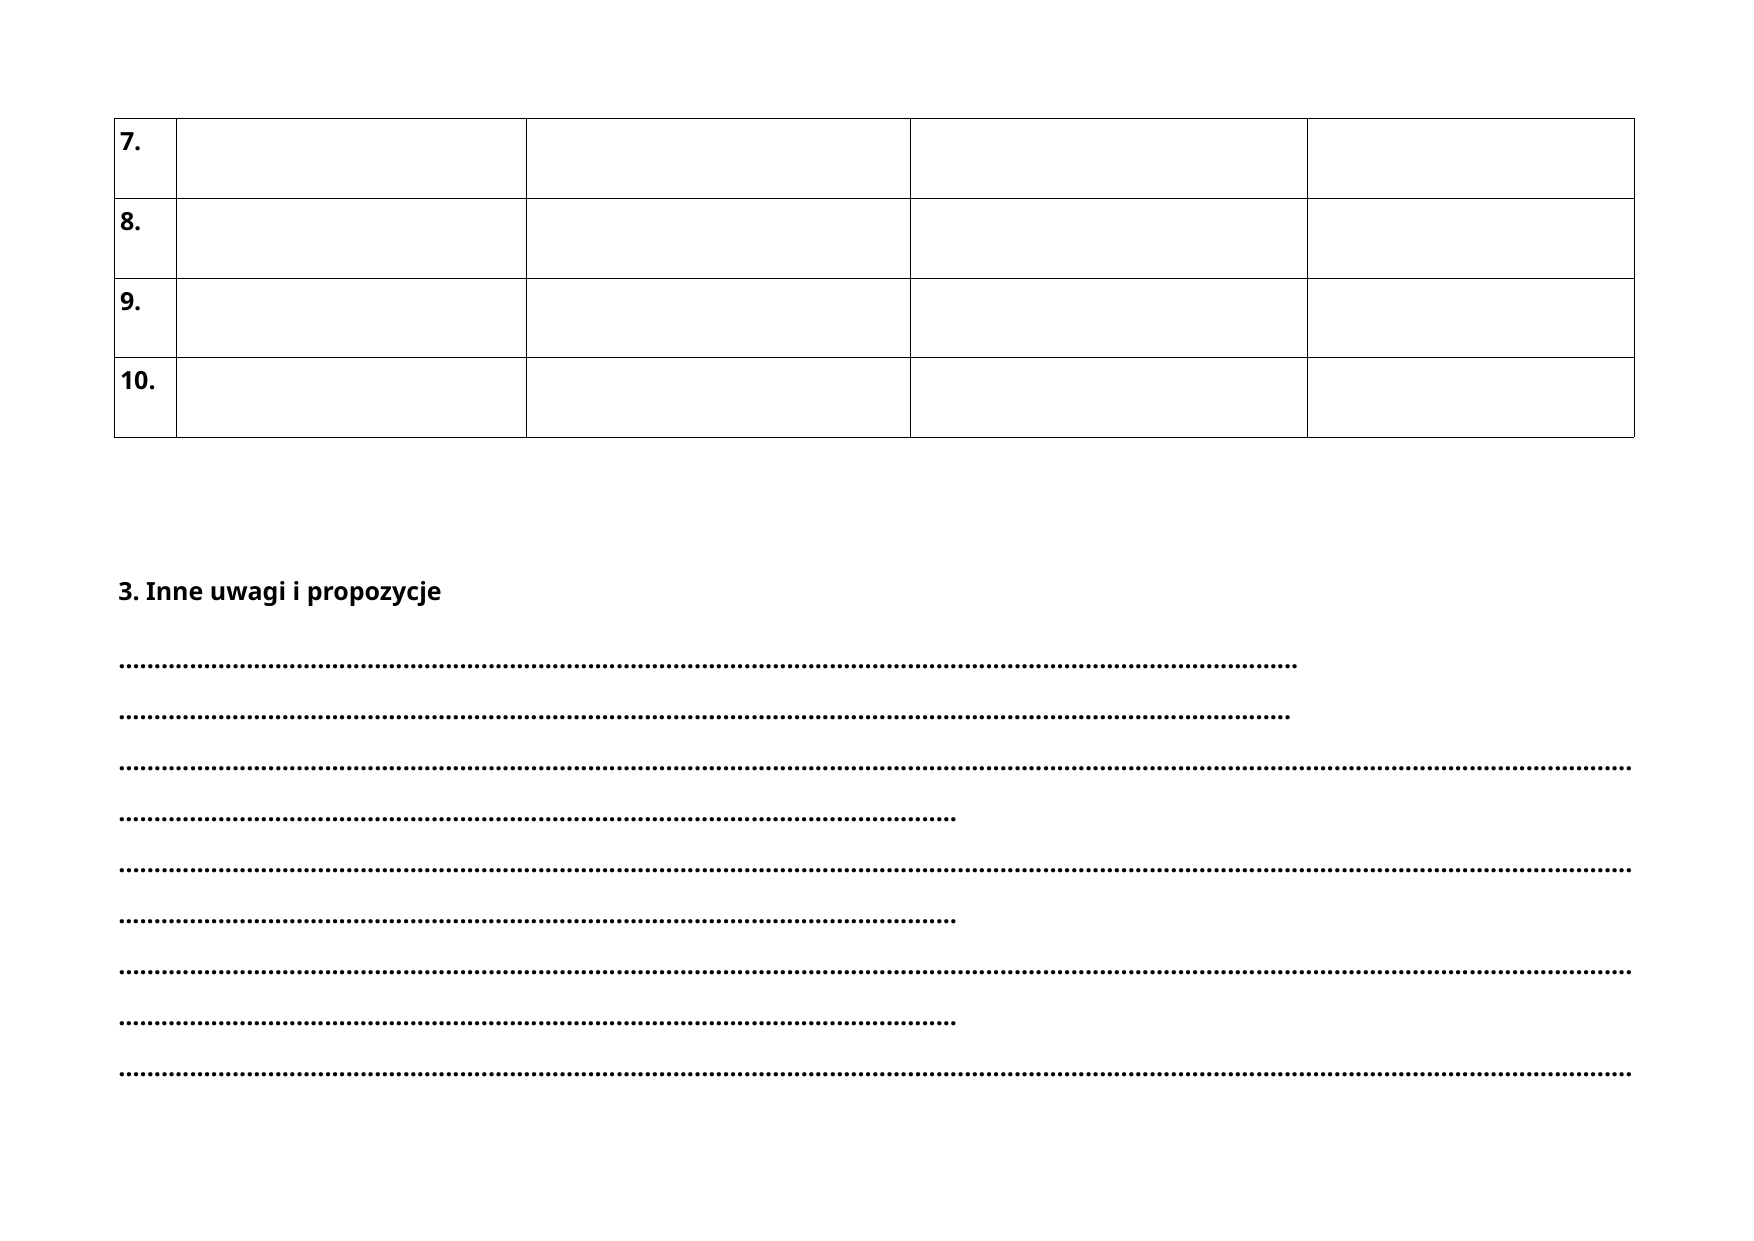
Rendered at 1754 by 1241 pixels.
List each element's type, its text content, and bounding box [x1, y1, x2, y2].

table_cell [177, 199, 526, 277]
table_cell 8. [115, 199, 176, 277]
table_cell [527, 119, 910, 198]
table_cell [177, 279, 526, 357]
table_cell [1308, 279, 1634, 357]
table_cell [527, 279, 910, 357]
table_cell [1308, 358, 1634, 437]
text 3. Inne uwagi i propozycje [118, 573, 1636, 607]
table_cell [911, 199, 1307, 277]
table_cell [1308, 199, 1634, 277]
table_cell [527, 199, 910, 277]
text .....................................................................................................................................................................…........................................................................................................................................................................................................................................................................................................................................…........................................................................................................................................................................................................................................................................................................................................…........................................................................................................................................................................................................................................................................................................................................….................................................................................................................................................................................................................. [118, 692, 1636, 1084]
table_cell 10. [115, 358, 176, 437]
table_cell [911, 358, 1307, 437]
table_cell [527, 358, 910, 437]
text …................................................................................................................................................................... [118, 641, 1636, 675]
table_cell 7. [115, 119, 176, 198]
table_cell [911, 279, 1307, 357]
table_cell [177, 358, 526, 437]
table_cell [177, 119, 526, 198]
table_cell 9. [115, 279, 176, 357]
table_cell [911, 119, 1307, 198]
table_cell [1308, 119, 1634, 198]
